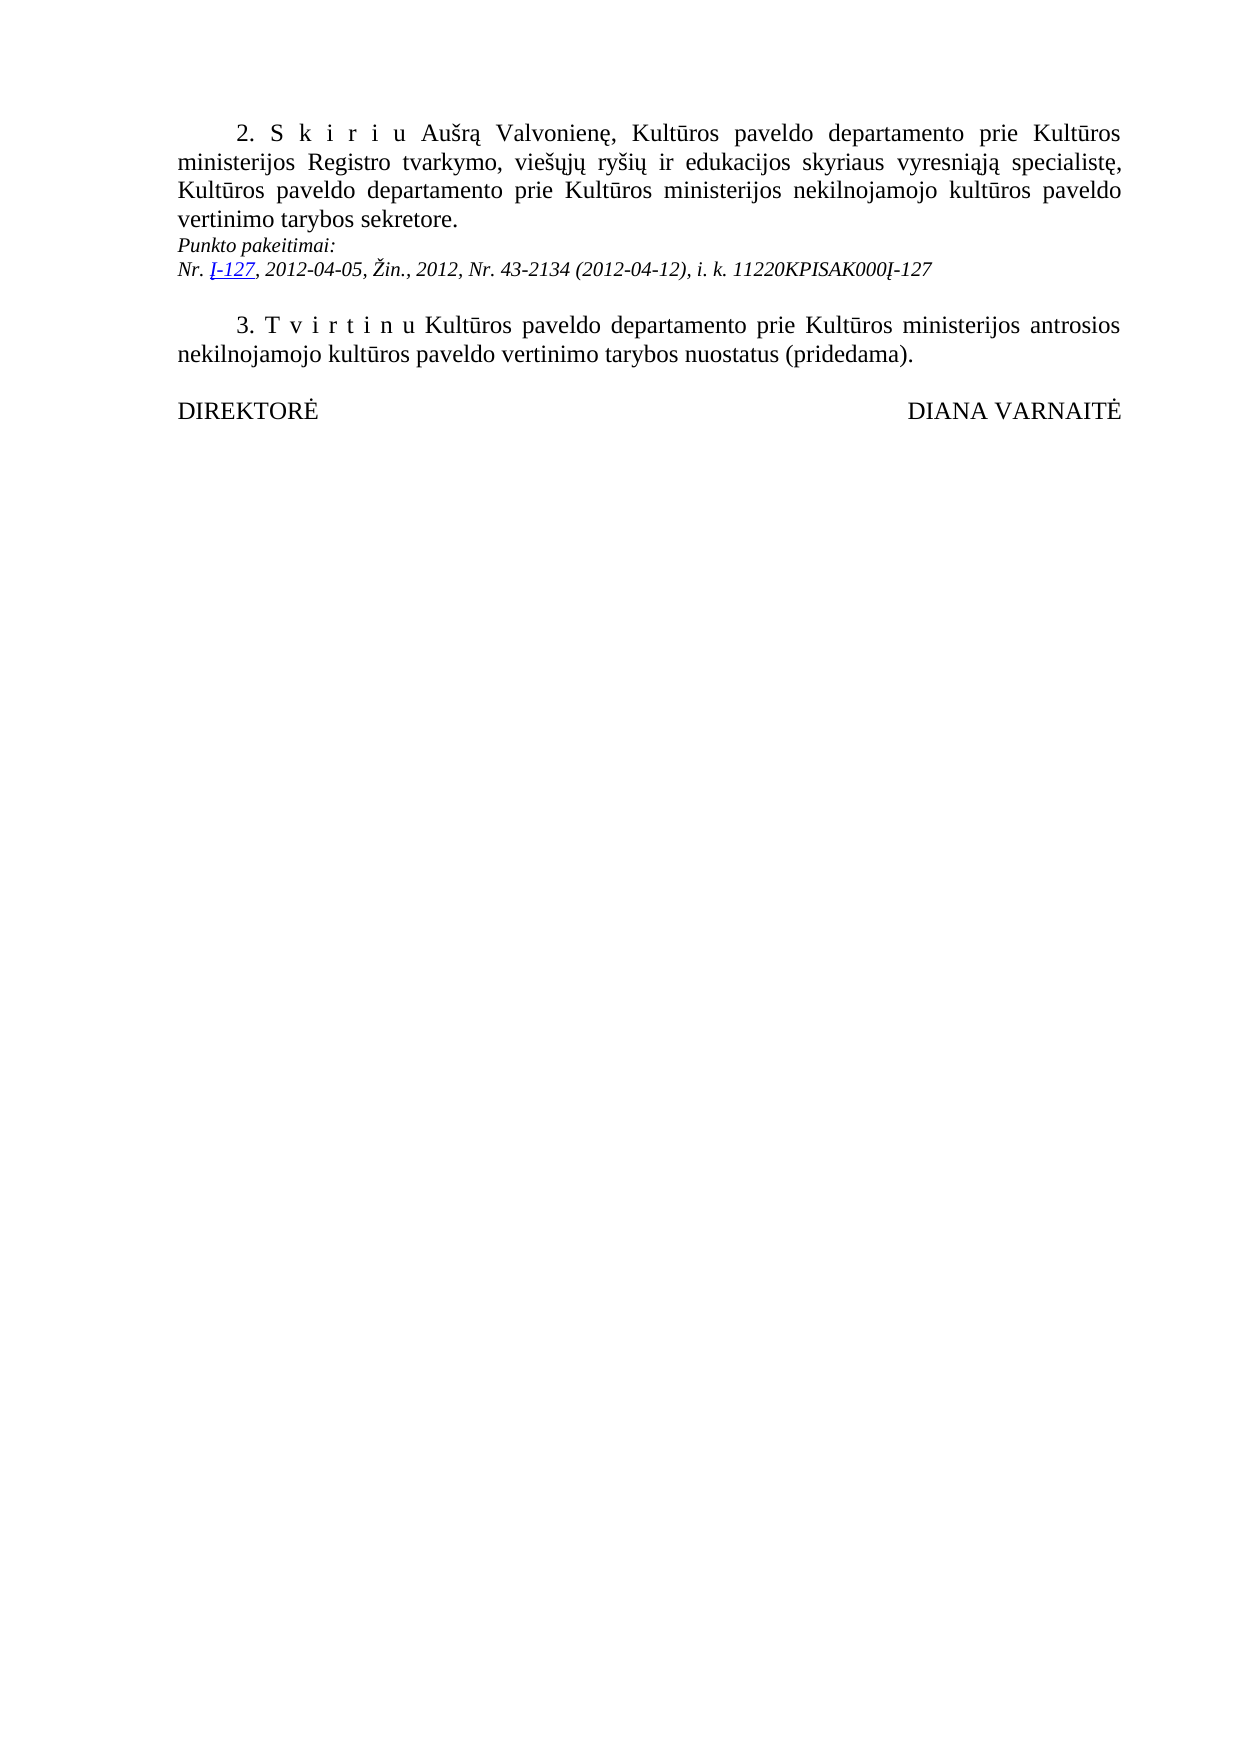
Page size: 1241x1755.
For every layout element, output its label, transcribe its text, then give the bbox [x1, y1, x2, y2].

text Punkto pakeitimai: [177, 233, 1122, 257]
text Direktorė Diana Varnaitė [177, 396, 1122, 425]
text Nr. Į-127, 2012-04-05, Žin., 2012, Nr. 43-2134 (2012-04-12), i. k. 11220KPISAK000Į-127 [177, 257, 1122, 281]
text 2. S k i r i u Aušrą Valvonienę, Kultūros paveldo departamento prie Kultūros ministerijos Registro tvarkymo, viešųjų ryšių ir edukacijos skyriaus vyresniąją specialistę, Kultūros paveldo departamento prie Kultūros ministerijos nekilnojamojo kultūros paveldo vertinimo tarybos sekretore. [177, 118, 1122, 233]
text 3. T v i r t i n u Kultūros paveldo departamento prie Kultūros ministerijos antrosios nekilnojamojo kultūros paveldo vertinimo tarybos nuostatus (pridedama). [177, 310, 1122, 367]
